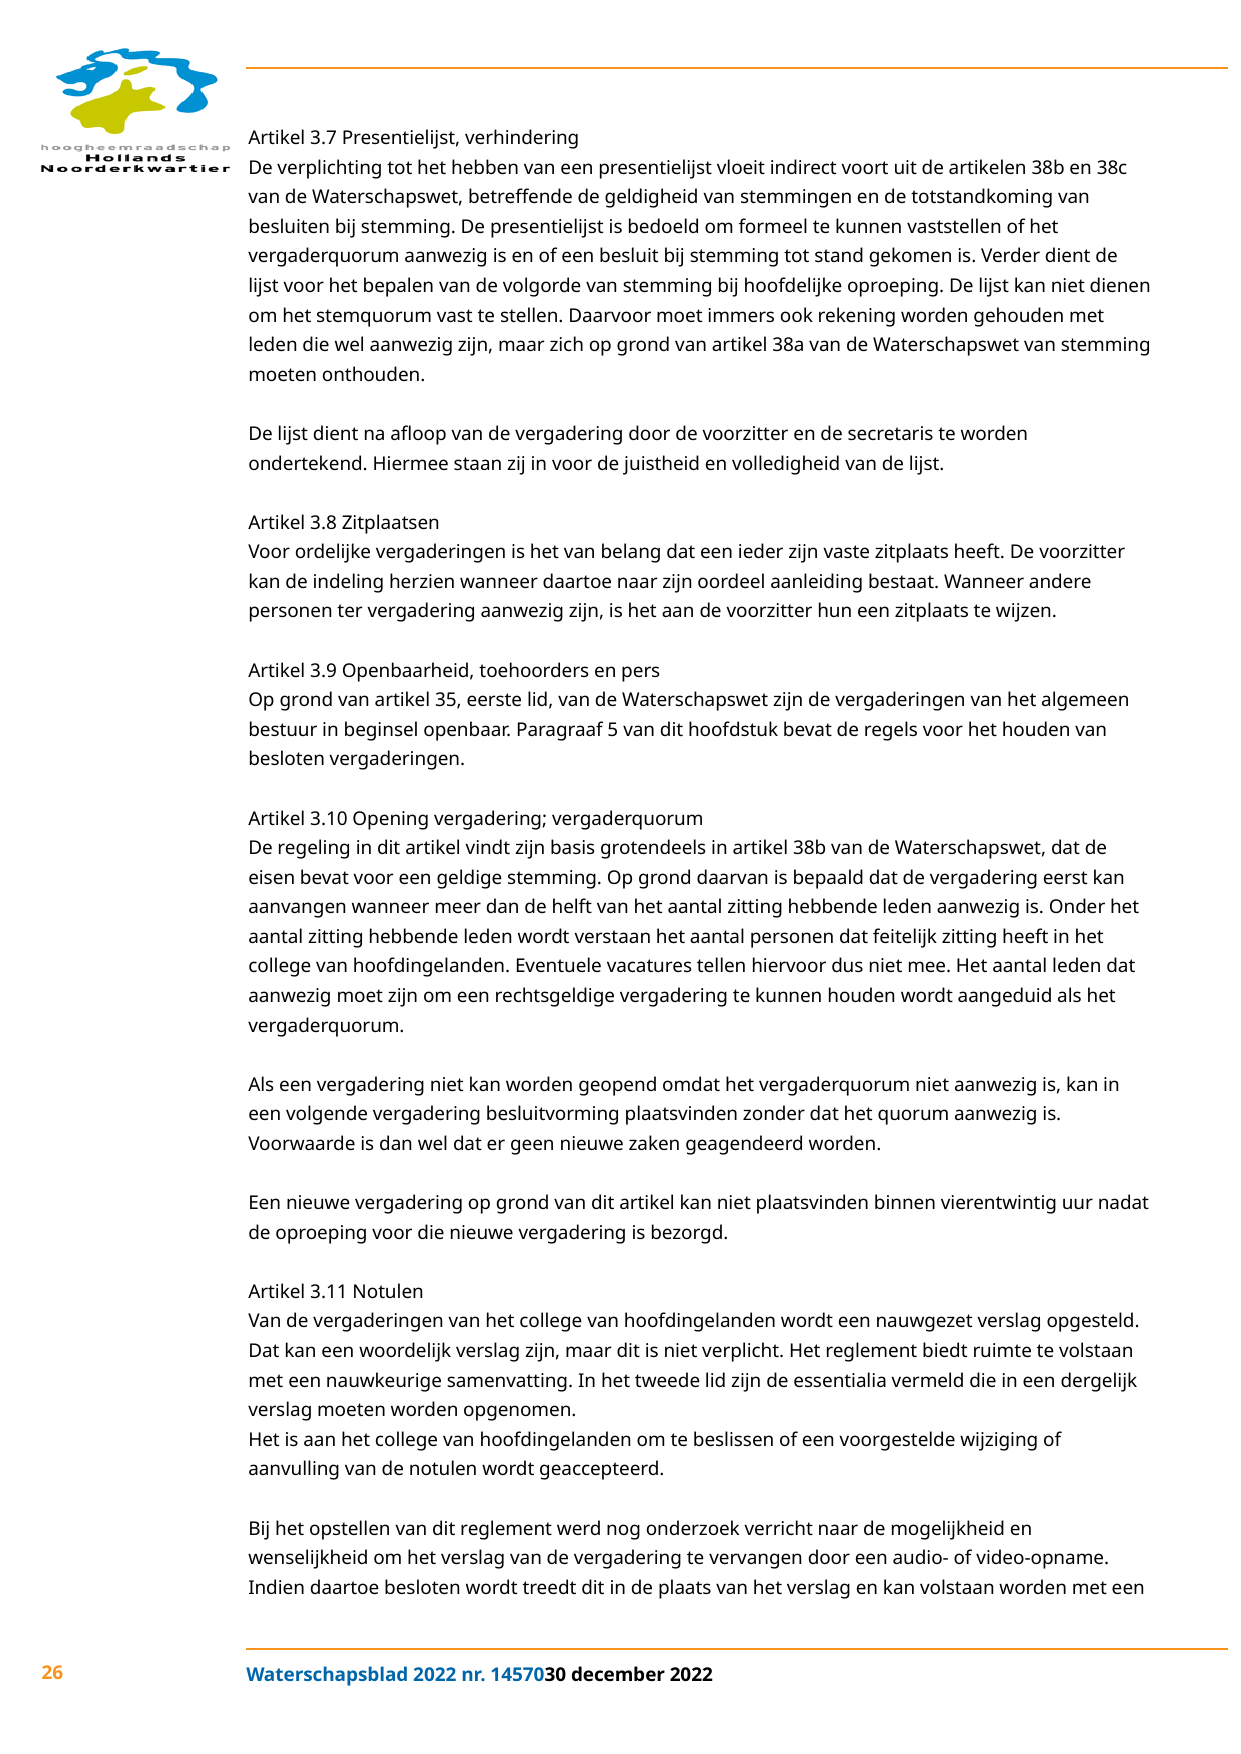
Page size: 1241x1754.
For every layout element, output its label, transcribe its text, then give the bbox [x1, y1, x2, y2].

text Als een vergadering niet kan worden geopend omdat het vergaderquorum niet aanwezig is, kan in een volgende vergadering besluitvorming plaatsvinden zonder dat het quorum aanwezig is. Voorwaarde is dan wel dat er geen nieuwe zaken geagendeerd worden. [248, 1071, 1152, 1156]
text Het is aan het college van hoofdingelanden om te beslissen of een voorgestelde wijziging of aanvulling van de notulen wordt geaccepteerd. [248, 1426, 1152, 1481]
text Artikel 3.7 Presentielijst, verhindering [248, 124, 1152, 150]
text De verplichting tot het hebben van een presentielijst vloeit indirect voort uit de artikelen 38b en 38c van de Waterschapswet, betreffende de geldigheid van stemmingen en de totstandkoming van besluiten bij stemming. De presentielijst is bedoeld om formeel te kunnen vaststellen of het vergaderquorum aanwezig is en of een besluit bij stemming tot stand gekomen is. Verder dient de lijst voor het bepalen van de volgorde van stemming bij hoofdelijke oproeping. De lijst kan niet dienen om het stemquorum vast te stellen. Daarvoor moet immers ook rekening worden gehouden met leden die wel aanwezig zijn, maar zich op grond van artikel 38a van de Waterschapswet van stemming moeten onthouden. [248, 154, 1152, 387]
text Een nieuwe vergadering op grond van dit artikel kan niet plaatsvinden binnen vierentwintig uur nadat de oproeping voor die nieuwe vergadering is bezorgd. [248, 1189, 1152, 1245]
text Voor ordelijke vergaderingen is het van belang dat een ieder zijn vaste zitplaats heeft. De voorzitter kan de indeling herzien wanneer daartoe naar zijn oordeel aanleiding bestaat. Wanneer andere personen ter vergadering aanwezig zijn, is het aan de voorzitter hun een zitplaats te wijzen. [248, 538, 1152, 623]
text Artikel 3.11 Notulen [248, 1278, 1152, 1304]
picture [41, 47, 231, 172]
text De lijst dient na afloop van de vergadering door de voorzitter en de secretaris te worden ondertekend. Hiermee staan zij in voor de juistheid en volledigheid van de lijst. [248, 420, 1152, 476]
text Bij het opstellen van dit reglement werd nog onderzoek verricht naar de mogelijkheid en wenselijkheid om het verslag van de vergadering te vervangen door een audio- of video-opname. Indien daartoe besloten wordt treedt dit in de plaats van het verslag en kan volstaan worden met een [248, 1515, 1152, 1600]
text Van de vergaderingen van het college van hoofdingelanden wordt een nauwgezet verslag opgesteld. Dat kan een woordelijk verslag zijn, maar dit is niet verplicht. Het reglement biedt ruimte te volstaan met een nauwkeurige samenvatting. In het tweede lid zijn de essentialia vermeld die in een dergelijk verslag moeten worden opgenomen. [248, 1308, 1152, 1422]
text De regeling in dit artikel vindt zijn basis grotendeels in artikel 38b van de Waterschapswet, dat de eisen bevat voor een geldige stemming. Op grond daarvan is bepaald dat de vergadering eerst kan aanvangen wanneer meer dan de helft van het aantal zitting hebbende leden aanwezig is. Onder het aantal zitting hebbende leden wordt verstaan het aantal personen dat feitelijk zitting heeft in het college van hoofdingelanden. Eventuele vacatures tellen hiervoor dus niet mee. Het aantal leden dat aanwezig moet zijn om een rechtsgeldige vergadering te kunnen houden wordt aangeduid als het vergaderquorum. [248, 834, 1152, 1038]
text Artikel 3.8 Zitplaatsen [248, 509, 1152, 535]
text Artikel 3.9 Openbaarheid, toehoorders en pers [248, 657, 1152, 683]
text Artikel 3.10 Opening vergadering; vergaderquorum [248, 805, 1152, 831]
text Op grond van artikel 35, eerste lid, van de Waterschapswet zijn de vergaderingen van het algemeen bestuur in beginsel openbaar. Paragraaf 5 van dit hoofdstuk bevat de regels voor het houden van besloten vergaderingen. [248, 686, 1152, 771]
